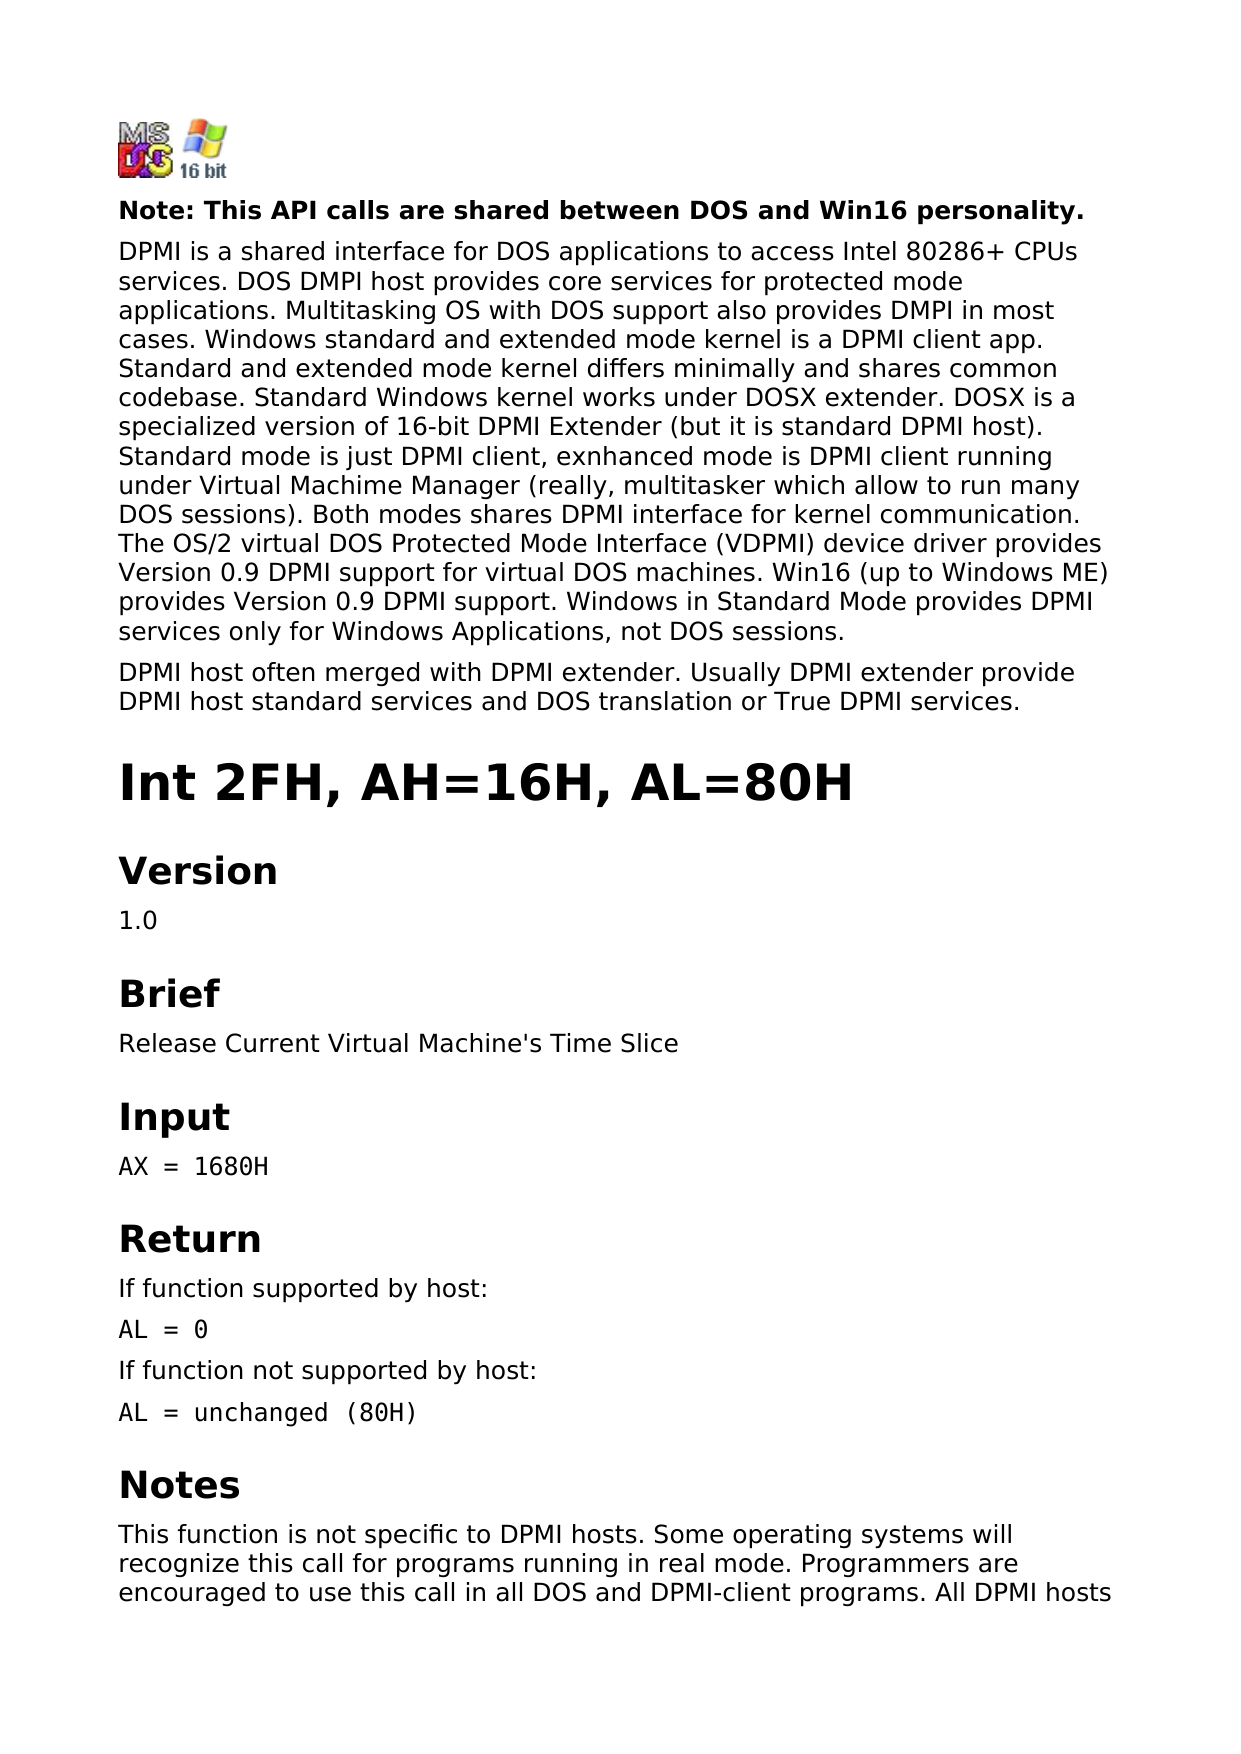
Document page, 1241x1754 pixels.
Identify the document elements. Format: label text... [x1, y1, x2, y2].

text 1.0 [118, 906, 1122, 935]
text This function is not specific to DPMI hosts. Some operating systems will recognize this call for programs running in real mode. Programmers are encouraged to use this call in all DOS and DPMI-client programs. All DPMI hosts [118, 1520, 1122, 1608]
text AL = unchanged (80H) [118, 1398, 1122, 1427]
text If function not supported by host: [118, 1356, 1122, 1386]
text AX = 1680H [118, 1152, 1122, 1181]
subtitle Return [118, 1218, 1122, 1261]
picture [180, 118, 228, 178]
text Release Current Virtual Machine's Time Slice [118, 1029, 1122, 1058]
subtitle Input [118, 1096, 1122, 1139]
subtitle Notes [118, 1464, 1122, 1508]
text If function supported by host: [118, 1274, 1122, 1303]
subtitle Int 2FH, AH=16H, AL=80H [118, 754, 1122, 812]
subtitle Brief [118, 973, 1122, 1016]
subtitle Version [118, 850, 1122, 894]
text Note: This API calls are shared between DOS and Win16 personality. [118, 196, 1122, 225]
text DPMI is a shared interface for DOS applications to access Intel 80286+ CPUs services. DOS DMPI host provides core services for protected mode applications. Multitasking OS with DOS support also provides DMPI in most cases. Windows standard and extended mode kernel is a DPMI client app. Standard and extended mode kernel differs minimally and shares common codebase. Standard Windows kernel works under DOSX extender. DOSX is a specialized version of 16-bit DPMI Extender (but it is standard DPMI host). Standard mode is just DPMI client, exnhanced mode is DPMI client running under Virtual Machime Manager (really, multitasker which allow to run many DOS sessions). Both modes shares DPMI interface for kernel communication. The OS/2 virtual DOS Protected Mode Interface (VDPMI) device driver provides Version 0.9 DPMI support for virtual DOS machines. Win16 (up to Windows ME) provides Version 0.9 DPMI support. Windows in Standard Mode provides DPMI services only for Windows Applications, not DOS sessions. [118, 238, 1122, 646]
picture [118, 122, 173, 178]
text DPMI host often merged with DPMI extender. Usually DPMI extender provide DPMI host standard services and DOS translation or True DPMI services. [118, 658, 1122, 717]
text AL = 0 [118, 1316, 1122, 1345]
